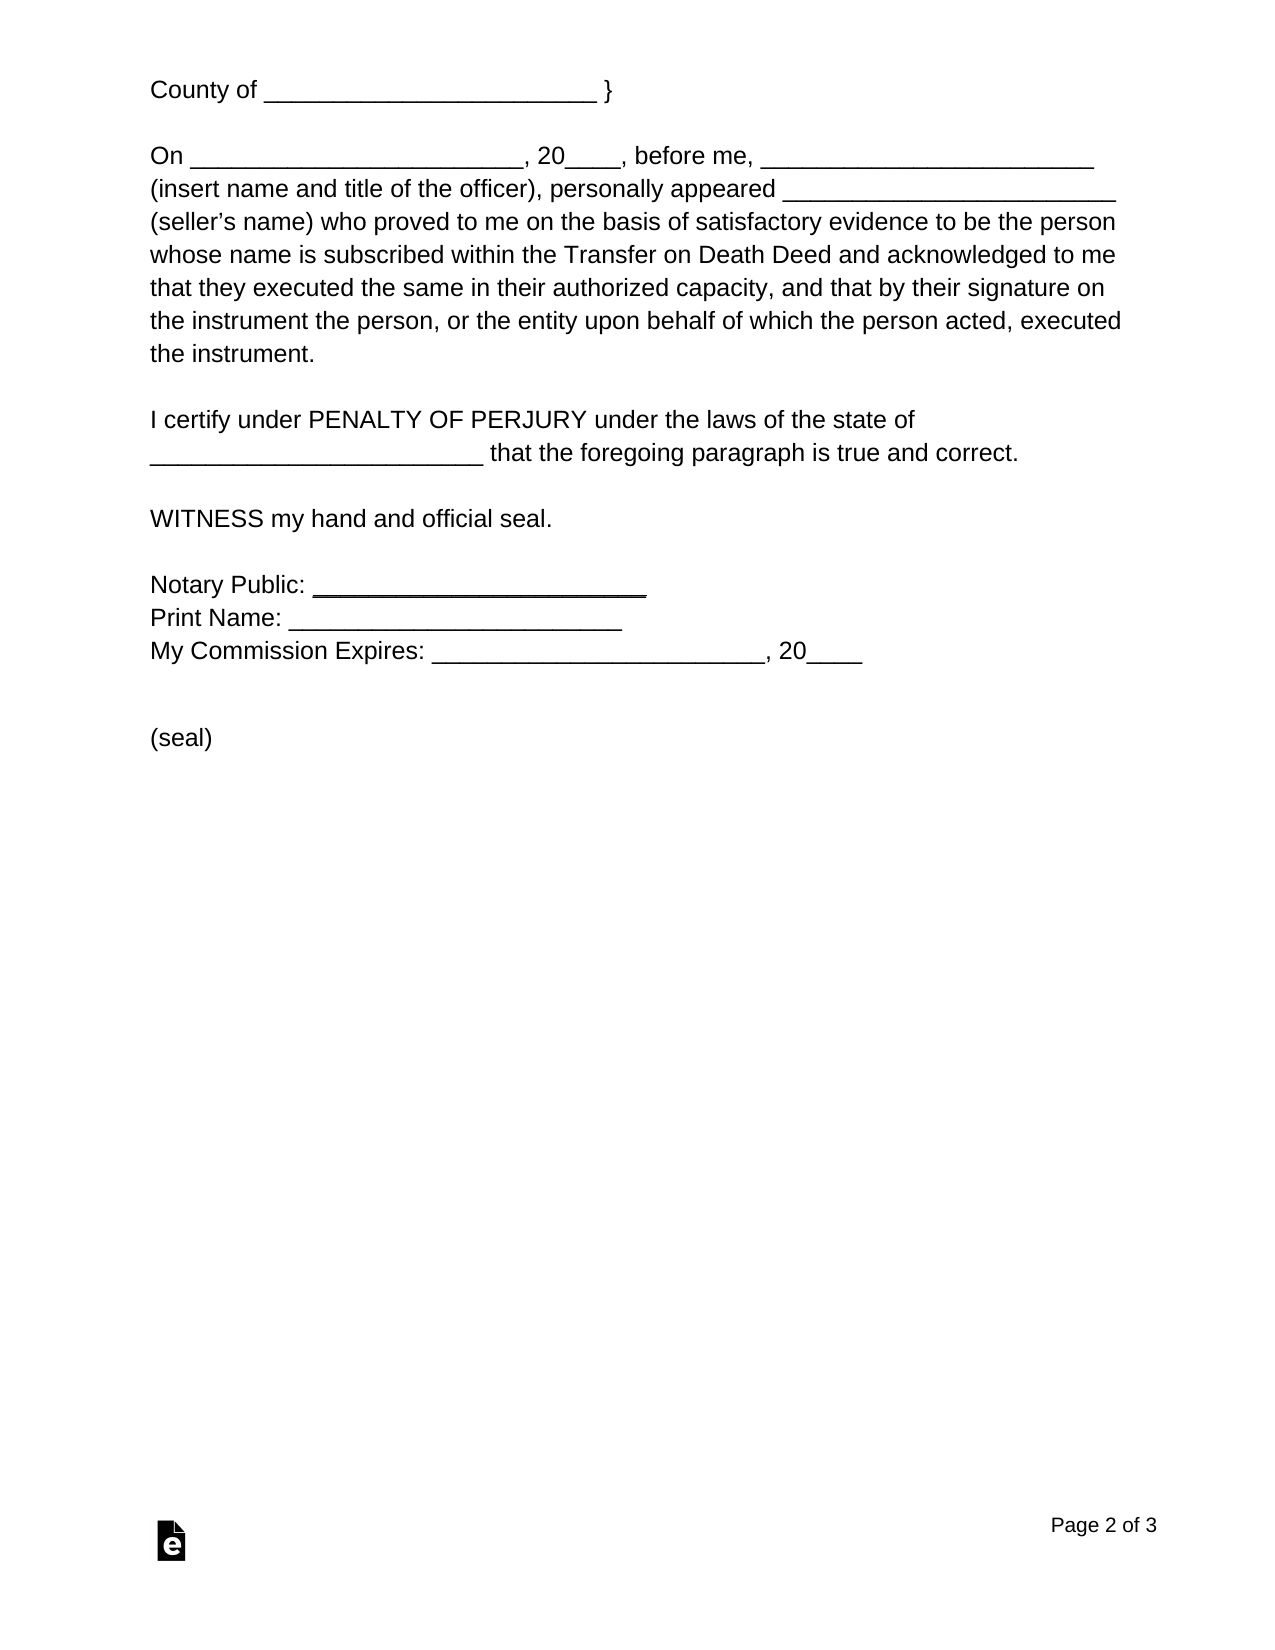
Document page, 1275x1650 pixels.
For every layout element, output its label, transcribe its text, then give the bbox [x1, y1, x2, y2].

text (seal) [150, 723, 1125, 752]
text Notary Public: ________________________ [150, 570, 1125, 599]
text I certify under PENALTY OF PERJURY under the laws of the state of ________________________ that the foregoing paragraph is true and correct. [150, 405, 1125, 467]
text County of ________________________ } [150, 75, 1125, 104]
text My Commission Expires: ________________________, 20____ [150, 636, 1125, 665]
text Print Name: ________________________ [150, 603, 1125, 632]
text WITNESS my hand and official seal. [150, 504, 1125, 533]
text On ________________________, 20____, before me, ________________________ (insert name and title of the officer), personally appeared ________________________ (seller’s name) who proved to me on the basis of satisfactory evidence to be the person whose name is subscribed within the Transfer on Death Deed and acknowledged to me that they executed the same in their authorized capacity, and that by their signature on the instrument the person, or the entity upon behalf of which the person acted, executed the instrument. [150, 141, 1125, 368]
